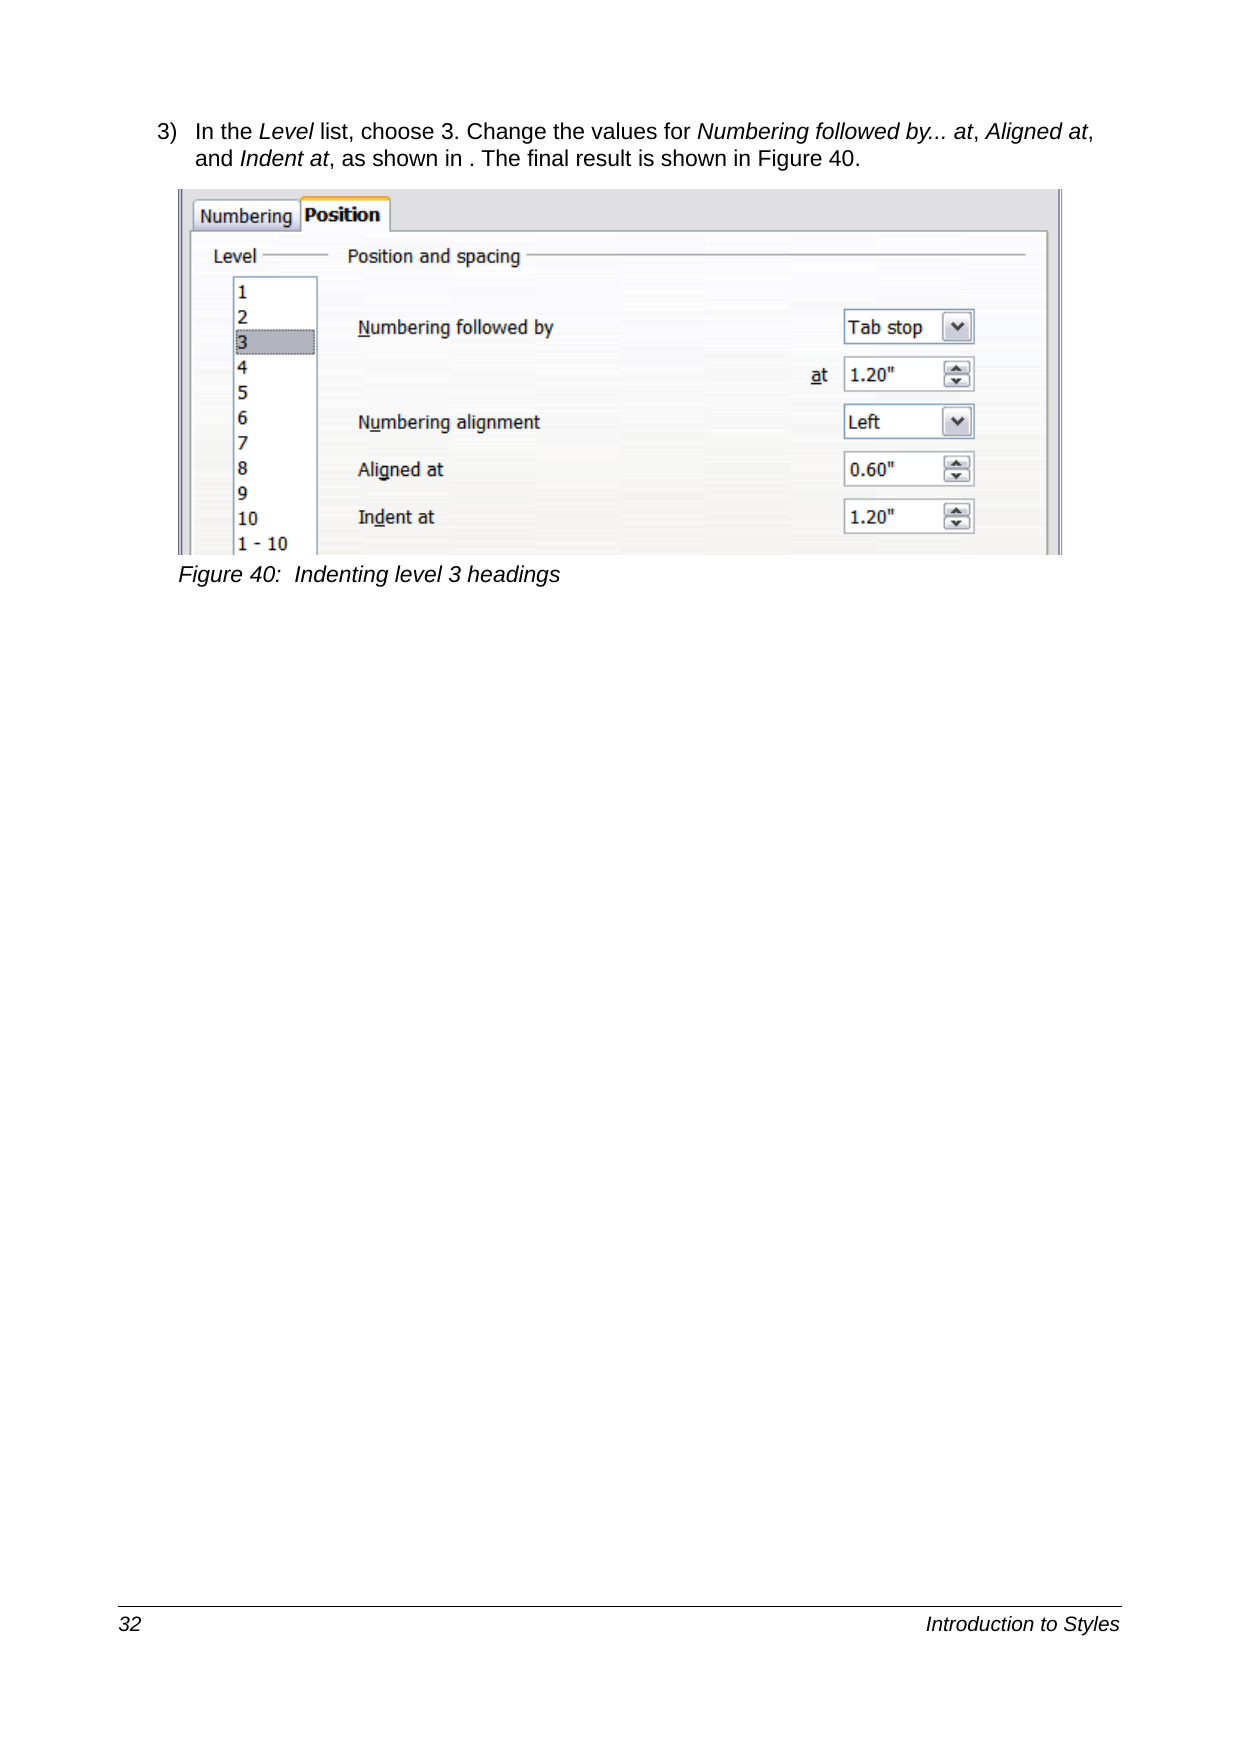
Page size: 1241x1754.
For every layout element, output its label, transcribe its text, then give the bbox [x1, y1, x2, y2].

text Figure 40: Indenting level 3 headings [178, 561, 1062, 587]
picture [178, 189, 1063, 555]
list In the Level list, choose 3. Change the values for Numbering followed by... at, Aligned at, and Indent at, as shown in . The final result is shown in Figure 40. [177, 118, 1122, 171]
